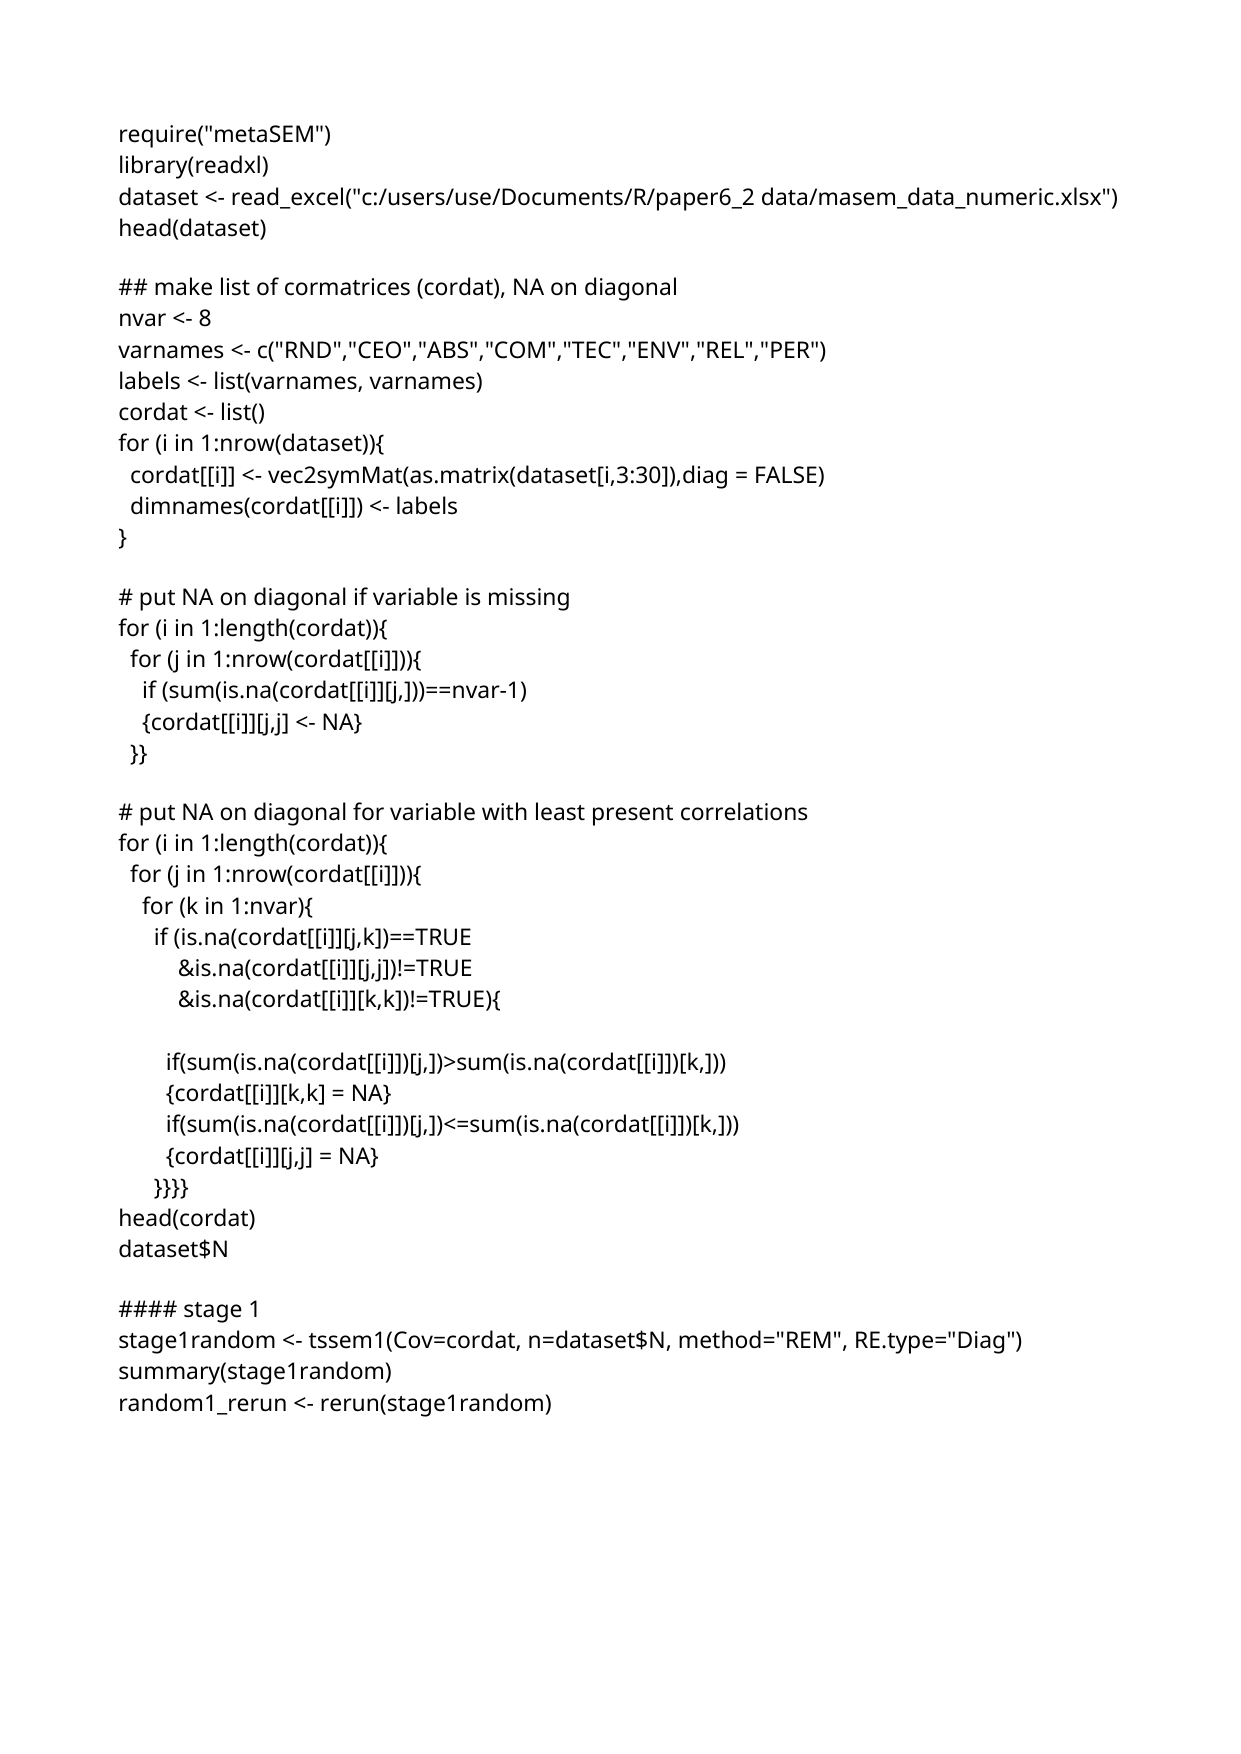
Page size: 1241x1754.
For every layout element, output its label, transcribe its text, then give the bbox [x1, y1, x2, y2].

text for (j in 1:nrow(cordat[[i]])){ [118, 643, 1122, 674]
text dimnames(cordat[[i]]) <- labels [118, 490, 1122, 521]
text &is.na(cordat[[i]][j,j])!=TRUE [118, 952, 1122, 983]
text for (i in 1:length(cordat)){ [118, 612, 1122, 643]
text if(sum(is.na(cordat[[i]])[j,])>sum(is.na(cordat[[i]])[k,])) [118, 1046, 1122, 1077]
text &is.na(cordat[[i]][k,k])!=TRUE){ [118, 983, 1122, 1015]
text #### stage 1 [118, 1293, 1122, 1324]
text {cordat[[i]][j,j] = NA} [118, 1140, 1122, 1171]
text cordat[[i]] <- vec2symMat(as.matrix(dataset[i,3:30]),diag = FALSE) [118, 459, 1122, 490]
text for (k in 1:nvar){ [118, 890, 1122, 921]
text head(cordat) [118, 1202, 1122, 1233]
text # put NA on diagonal if variable is missing [118, 580, 1122, 612]
text if (sum(is.na(cordat[[i]][j,]))==nvar-1) [118, 674, 1122, 705]
text head(dataset) [118, 212, 1122, 243]
text library(readxl) [118, 149, 1122, 181]
text for (i in 1:length(cordat)){ [118, 827, 1122, 858]
text labels <- list(varnames, varnames) [118, 365, 1122, 396]
text dataset$N [118, 1233, 1122, 1265]
text for (j in 1:nrow(cordat[[i]])){ [118, 858, 1122, 890]
text random1_rerun <- rerun(stage1random) [118, 1386, 1122, 1418]
text summary(stage1random) [118, 1355, 1122, 1386]
text for (i in 1:nrow(dataset)){ [118, 427, 1122, 459]
text nvar <- 8 [118, 302, 1122, 334]
text } [118, 521, 1122, 552]
text ## make list of cormatrices (cordat), NA on diagonal [118, 271, 1122, 302]
text cordat <- list() [118, 396, 1122, 427]
text {cordat[[i]][k,k] = NA} [118, 1077, 1122, 1108]
text varnames <- c("RND","CEO","ABS","COM","TEC","ENV","REL","PER") [118, 334, 1122, 365]
text }}}} [118, 1171, 1122, 1202]
text # put NA on diagonal for variable with least present correlations [118, 796, 1122, 827]
text {cordat[[i]][j,j] <- NA} [118, 705, 1122, 737]
text }} [118, 737, 1122, 768]
text dataset <- read_excel("c:/users/use/Documents/R/paper6_2 data/masem_data_numeric.xlsx") [118, 181, 1122, 212]
text if(sum(is.na(cordat[[i]])[j,])<=sum(is.na(cordat[[i]])[k,])) [118, 1108, 1122, 1140]
text require("metaSEM") [118, 118, 1122, 149]
text if (is.na(cordat[[i]][j,k])==TRUE [118, 921, 1122, 952]
text stage1random <- tssem1(Cov=cordat, n=dataset$N, method="REM", RE.type="Diag") [118, 1324, 1122, 1355]
